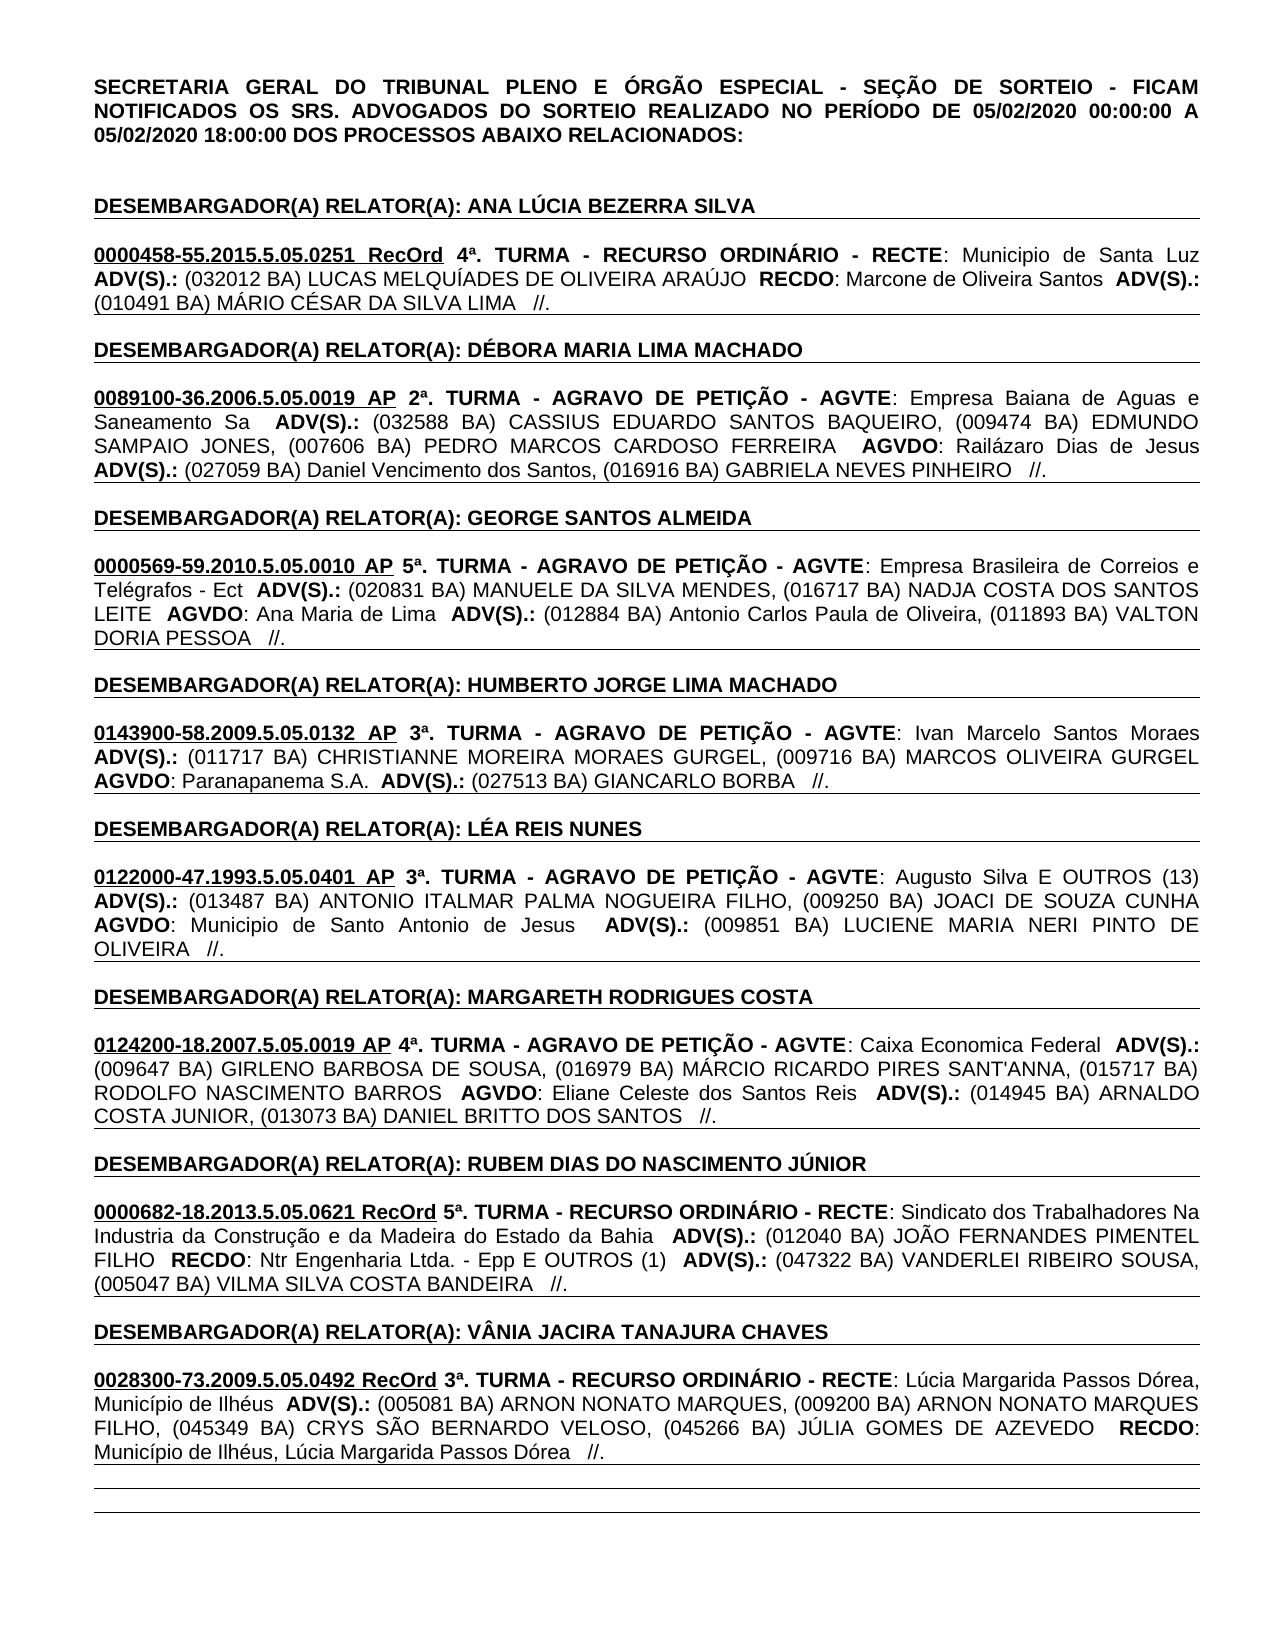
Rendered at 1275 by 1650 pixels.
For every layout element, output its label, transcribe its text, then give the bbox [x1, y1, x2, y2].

text 0000458-55.2015.5.05.0251 RecOrd 4ª. TURMA - RECURSO ORDINÁRIO - RECTE: Municipio de Santa Luz ADV(S).: (032012 BA) LUCAS MELQUÍADES DE OLIVEIRA ARAÚJO RECDO: Marcone de Oliveira Santos ADV(S).: (010491 BA) MÁRIO CÉSAR DA SILVA LIMA //. [94, 242, 1200, 314]
text DESEMBARGADOR(A) RELATOR(A): RUBEM DIAS DO NASCIMENTO JÚNIOR [94, 1152, 1200, 1176]
text DESEMBARGADOR(A) RELATOR(A): HUMBERTO JORGE LIMA MACHADO [94, 673, 1200, 697]
text 0028300-73.2009.5.05.0492 RecOrd 3ª. TURMA - RECURSO ORDINÁRIO - RECTE: Lúcia Margarida Passos Dórea, Município de Ilhéus ADV(S).: (005081 BA) ARNON NONATO MARQUES, (009200 BA) ARNON NONATO MARQUES FILHO, (045349 BA) CRYS SÃO BERNARDO VELOSO, (045266 BA) JÚLIA GOMES DE AZEVEDO RECDO: Município de Ilhéus, Lúcia Margarida Passos Dórea //. [94, 1368, 1200, 1464]
text 0089100-36.2006.5.05.0019 AP 2ª. TURMA - AGRAVO DE PETIÇÃO - AGVTE: Empresa Baiana de Aguas e Saneamento Sa ADV(S).: (032588 BA) CASSIUS EDUARDO SANTOS BAQUEIRO, (009474 BA) EDMUNDO SAMPAIO JONES, (007606 BA) PEDRO MARCOS CARDOSO FERREIRA AGVDO: Railázaro Dias de Jesus ADV(S).: (027059 BA) Daniel Vencimento dos Santos, (016916 BA) GABRIELA NEVES PINHEIRO //. [94, 386, 1200, 482]
text 0122000-47.1993.5.05.0401 AP 3ª. TURMA - AGRAVO DE PETIÇÃO - AGVTE: Augusto Silva E OUTROS (13) ADV(S).: (013487 BA) ANTONIO ITALMAR PALMA NOGUEIRA FILHO, (009250 BA) JOACI DE SOUZA CUNHA AGVDO: Municipio de Santo Antonio de Jesus ADV(S).: (009851 BA) LUCIENE MARIA NERI PINTO DE OLIVEIRA //. [94, 865, 1200, 961]
text 0124200-18.2007.5.05.0019 AP 4ª. TURMA - AGRAVO DE PETIÇÃO - AGVTE: Caixa Economica Federal ADV(S).: (009647 BA) GIRLENO BARBOSA DE SOUSA, (016979 BA) MÁRCIO RICARDO PIRES SANT'ANNA, (015717 BA) RODOLFO NASCIMENTO BARROS AGVDO: Eliane Celeste dos Santos Reis ADV(S).: (014945 BA) ARNALDO COSTA JUNIOR, (013073 BA) DANIEL BRITTO DOS SANTOS //. [94, 1032, 1200, 1128]
text DESEMBARGADOR(A) RELATOR(A): VÂNIA JACIRA TANAJURA CHAVES [94, 1320, 1200, 1344]
text DESEMBARGADOR(A) RELATOR(A): MARGARETH RODRIGUES COSTA [94, 984, 1200, 1008]
text DESEMBARGADOR(A) RELATOR(A): DÉBORA MARIA LIMA MACHADO [94, 338, 1200, 362]
text DESEMBARGADOR(A) RELATOR(A): LÉA REIS NUNES [94, 817, 1200, 841]
text SECRETARIA GERAL DO TRIBUNAL PLENO E ÓRGÃO ESPECIAL - SEÇÃO DE SORTEIO - FICAM NOTIFICADOS OS SRS. ADVOGADOS DO SORTEIO REALIZADO NO PERÍODO DE 05/02/2020 00:00:00 A 05/02/2020 18:00:00 DOS PROCESSOS ABAIXO RELACIONADOS: [94, 75, 1200, 147]
text 0000682-18.2013.5.05.0621 RecOrd 5ª. TURMA - RECURSO ORDINÁRIO - RECTE: Sindicato dos Trabalhadores Na Industria da Construção e da Madeira do Estado da Bahia ADV(S).: (012040 BA) JOÃO FERNANDES PIMENTEL FILHO RECDO: Ntr Engenharia Ltda. - Epp E OUTROS (1) ADV(S).: (047322 BA) VANDERLEI RIBEIRO SOUSA, (005047 BA) VILMA SILVA COSTA BANDEIRA //. [94, 1200, 1200, 1296]
text DESEMBARGADOR(A) RELATOR(A): ANA LÚCIA BEZERRA SILVA [94, 194, 1200, 218]
text 0000569-59.2010.5.05.0010 AP 5ª. TURMA - AGRAVO DE PETIÇÃO - AGVTE: Empresa Brasileira de Correios e Telégrafos - Ect ADV(S).: (020831 BA) MANUELE DA SILVA MENDES, (016717 BA) NADJA COSTA DOS SANTOS LEITE AGVDO: Ana Maria de Lima ADV(S).: (012884 BA) Antonio Carlos Paula de Oliveira, (011893 BA) VALTON DORIA PESSOA //. [94, 554, 1200, 649]
text 0143900-58.2009.5.05.0132 AP 3ª. TURMA - AGRAVO DE PETIÇÃO - AGVTE: Ivan Marcelo Santos Moraes ADV(S).: (011717 BA) CHRISTIANNE MOREIRA MORAES GURGEL, (009716 BA) MARCOS OLIVEIRA GURGEL AGVDO: Paranapanema S.A. ADV(S).: (027513 BA) GIANCARLO BORBA //. [94, 721, 1200, 793]
text DESEMBARGADOR(A) RELATOR(A): GEORGE SANTOS ALMEIDA [94, 506, 1200, 530]
